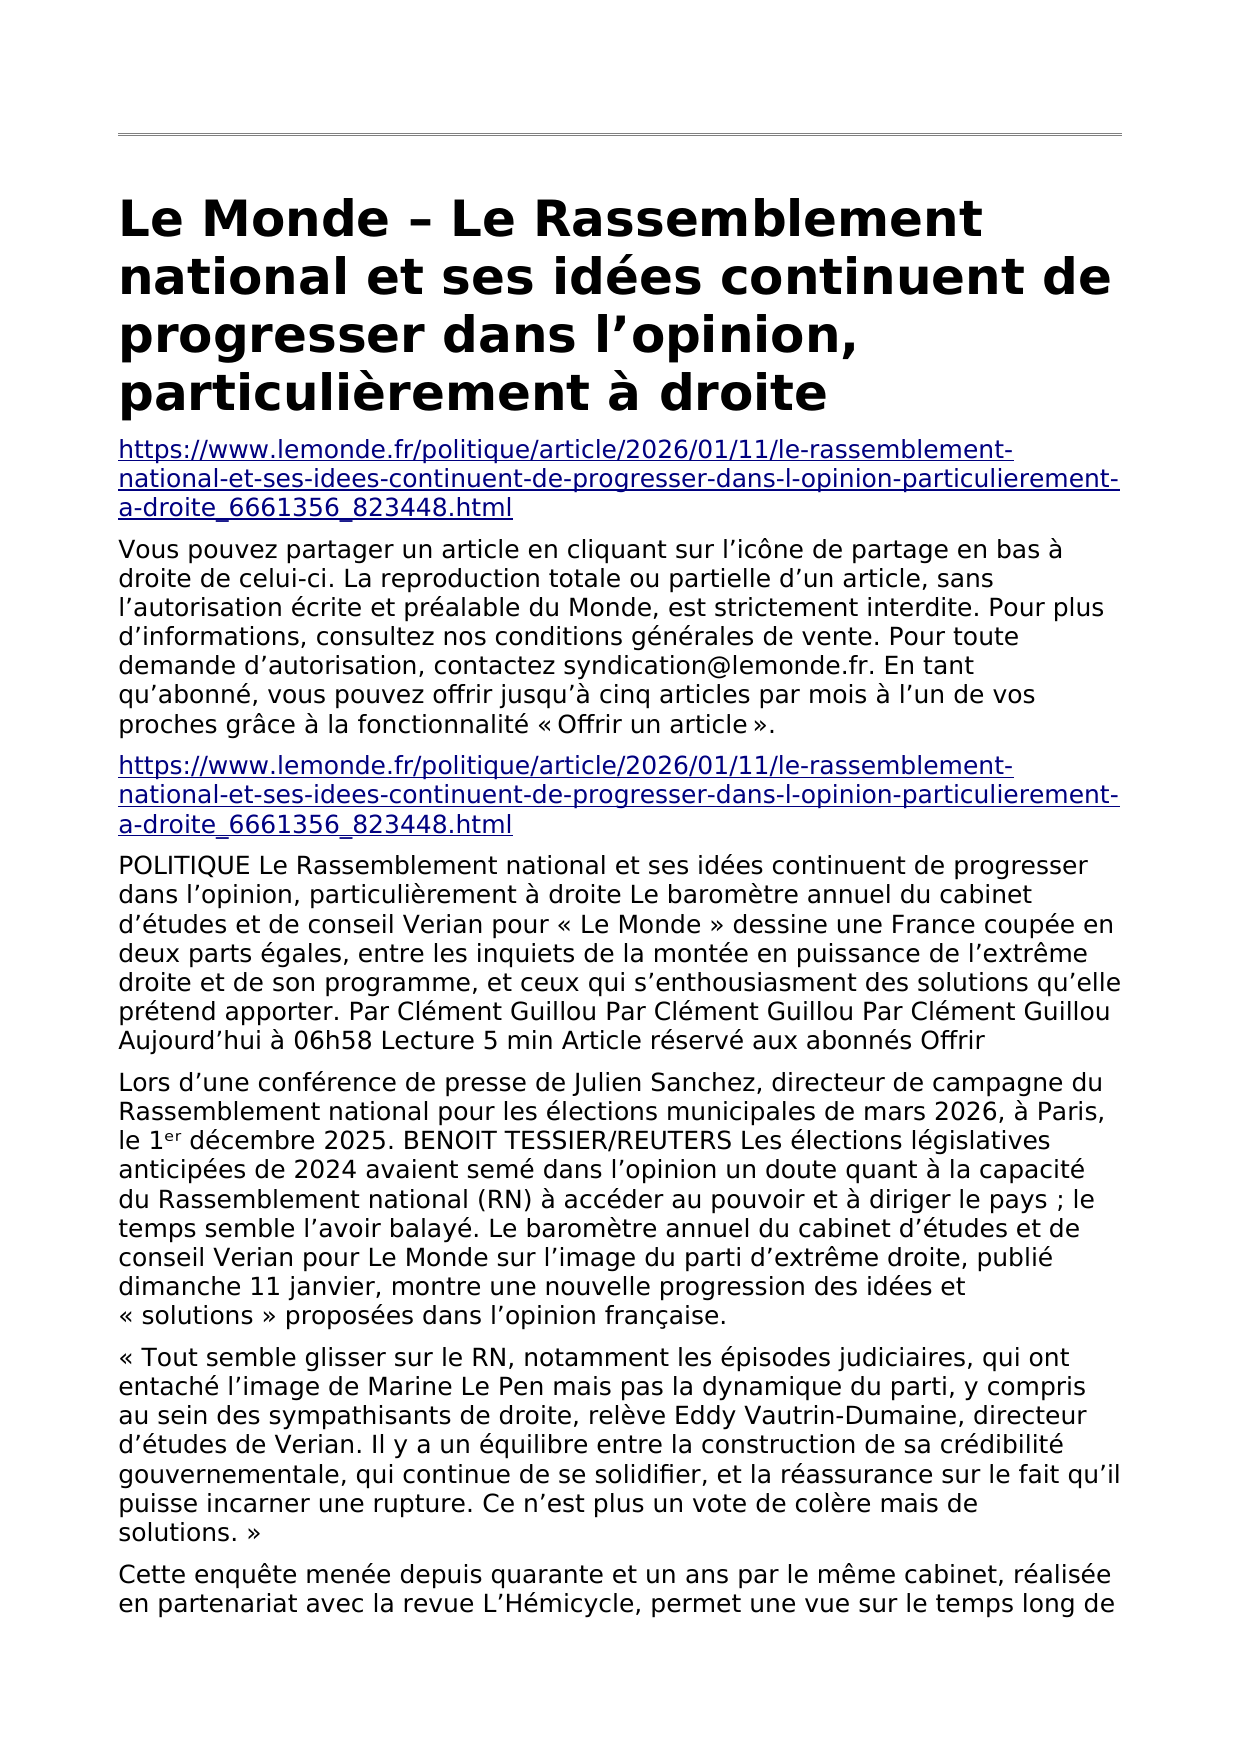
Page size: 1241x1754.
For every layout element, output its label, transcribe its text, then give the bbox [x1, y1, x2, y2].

text POLITIQUE Le Rassemblement national et ses idées continuent de progresser dans l’opinion, particulièrement à droite Le baromètre annuel du cabinet d’études et de conseil Verian pour « Le Monde » dessine une France coupée en deux parts égales, entre les inquiets de la montée en puissance de l’extrême droite et de son programme, et ceux qui s’enthousiasment des solutions qu’elle prétend apporter. Par Clément Guillou Par Clément Guillou Par Clément Guillou Aujourd’hui à 06h58 Lecture 5 min Article réservé aux abonnés Offrir [118, 852, 1122, 1056]
text « Tout semble glisser sur le RN, notamment les épisodes judiciaires, qui ont entaché l’image de Marine Le Pen mais pas la dynamique du parti, y compris au sein des sympathisants de droite, relève Eddy Vautrin-Dumaine, directeur d’études de Verian. Il y a un équilibre entre la construction de sa crédibilité gouvernementale, qui continue de se solidifier, et la réassurance sur le fait qu’il puisse incarner une rupture. Ce n’est plus un vote de colère mais de solutions. » [118, 1343, 1122, 1547]
text https://www.lemonde.fr/politique/article/2026/01/11/le-rassemblement-national-et-ses-idees-continuent-de-progresser-dans-l-opinion-particulierement-a-droite_6661356_823448.html [118, 752, 1122, 839]
text https://www.lemonde.fr/politique/article/2026/01/11/le-rassemblement-national-et-ses-idees-continuent-de-progresser-dans-l-opinion-particulierement-a-droite_6661356_823448.html [118, 435, 1122, 522]
text Lors d’une conférence de presse de Julien Sanchez, directeur de campagne du Rassemblement national pour les élections municipales de mars 2026, à Paris, le 1ᵉʳ décembre 2025. BENOIT TESSIER/REUTERS Les élections législatives anticipées de 2024 avaient semé dans l’opinion un doute quant à la capacité du Rassemblement national (RN) à accéder au pouvoir et à diriger le pays ; le temps semble l’avoir balayé. Le baromètre annuel du cabinet d’études et de conseil Verian pour Le Monde sur l’image du parti d’extrême droite, publié dimanche 11 janvier, montre une nouvelle progression des idées et « solutions » proposées dans l’opinion française. [118, 1068, 1122, 1331]
text Cette enquête menée depuis quarante et un ans par le même cabinet, réalisée en partenariat avec la revue L’Hémicycle, permet une vue sur le temps long de [118, 1560, 1122, 1618]
text Vous pouvez partager un article en cliquant sur l’icône de partage en bas à droite de celui-ci. La reproduction totale ou partielle d’un article, sans l’autorisation écrite et préalable du Monde, est strictement interdite. Pour plus d’informations, consultez nos conditions générales de vente. Pour toute demande d’autorisation, contactez syndication@lemonde.fr. En tant qu’abonné, vous pouvez offrir jusqu’à cinq articles par mois à l’un de vos proches grâce à la fonctionnalité « Offrir un article ». [118, 535, 1122, 739]
subtitle Le Monde – Le Rassemblement national et ses idées continuent de progresser dans l’opinion, particulièrement à droite [118, 189, 1122, 422]
